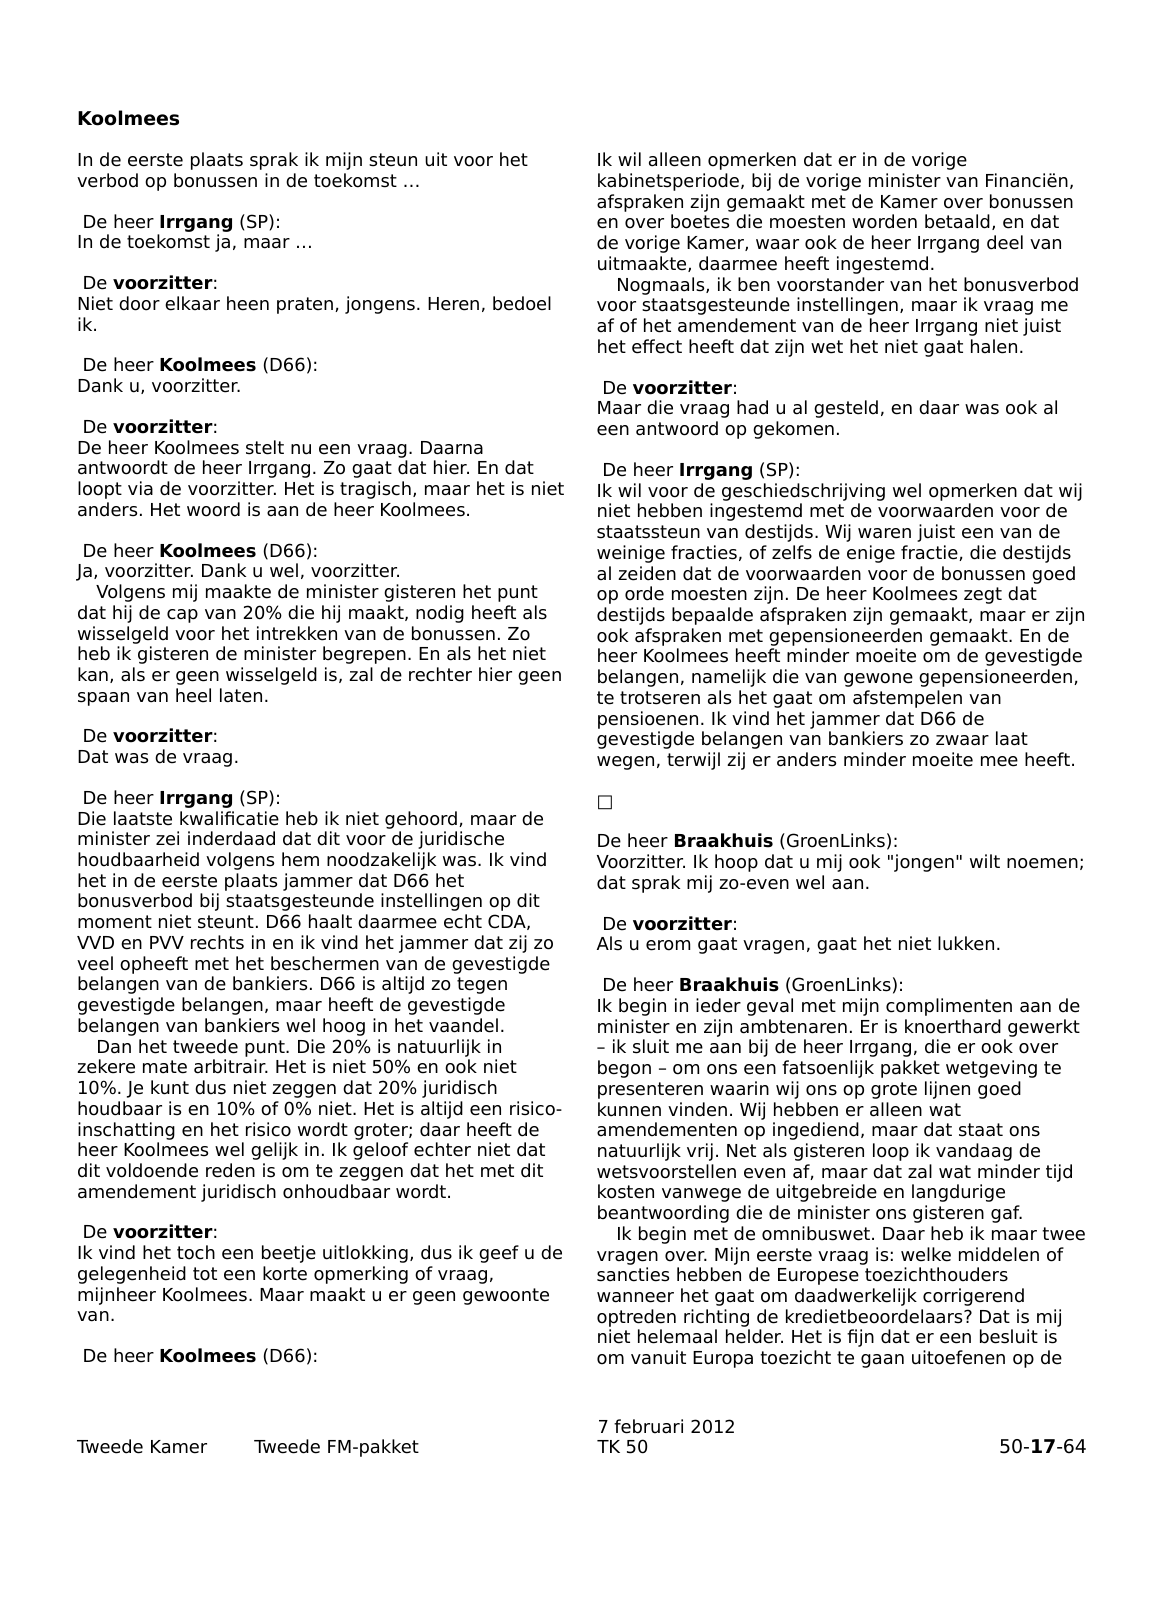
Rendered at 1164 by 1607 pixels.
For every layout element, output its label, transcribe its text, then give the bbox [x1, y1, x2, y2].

text De heer Koolmees (D66): [77, 1346, 567, 1367]
text De heer Koolmees stelt nu een vraag. Daarna antwoordt de heer Irrgang. Zo gaat dat hier. En dat loopt via de voorzitter. Het is tragisch, maar het is niet anders. Het woord is aan de heer Koolmees. [77, 437, 567, 520]
text De heer Braakhuis (GroenLinks): [596, 975, 1087, 996]
text Dan het tweede punt. Die 20% is natuurlijk in zekere mate arbitrair. Het is niet 50% en ook niet 10%. Je kunt dus niet zeggen dat 20% juridisch houdbaar is en 10% of 0% niet. Het is altijd een risico-inschatting en het risico wordt groter; daar heeft de heer Koolmees wel gelijk in. Ik geloof echter niet dat dit voldoende reden is om te zeggen dat het met dit amendement juridisch onhoudbaar wordt. [77, 1036, 567, 1202]
text Volgens mij maakte de minister gisteren het punt dat hij de cap van 20% die hij maakt, nodig heeft als wisselgeld voor het intrekken van de bonussen. Zo heb ik gisteren de minister begrepen. En als het niet kan, als er geen wisselgeld is, zal de rechter hier geen spaan van heel laten. [77, 582, 567, 706]
text Voorzitter. Ik hoop dat u mij ook "jongen" wilt noemen; dat sprak mij zo-even wel aan. [596, 852, 1087, 893]
text De voorzitter: [77, 1222, 567, 1243]
text De voorzitter: [77, 726, 567, 747]
text Ik begin met de omnibuswet. Daar heb ik maar twee vragen over. Mijn eerste vraag is: welke middelen of sancties hebben de Europese toezichthouders wanneer het gaat om daadwerkelijk corrigerend optreden richting de kredietbeoordelaars? Dat is mij niet helemaal helder. Het is fijn dat er een besluit is om vanuit Europa toezicht te gaan uitoefenen op de [596, 1224, 1087, 1369]
text □ [596, 791, 1087, 811]
text De heer Braakhuis (GroenLinks): [596, 831, 1087, 852]
text Maar die vraag had u al gesteld, en daar was ook al een antwoord op gekomen. [596, 398, 1087, 440]
text De voorzitter: [596, 913, 1087, 934]
text Die laatste kwalificatie heb ik niet gehoord, maar de minister zei inderdaad dat dit voor de juridische houdbaarheid volgens hem noodzakelijk was. Ik vind het in de eerste plaats jammer dat D66 het bonusverbod bij staatsgesteunde instellingen op dit moment niet steunt. D66 haalt daarmee echt CDA, VVD en PVV rechts in en ik vind het jammer dat zij zo veel opheeft met het beschermen van de gevestigde belangen van de bankiers. D66 is altijd zo tegen gevestigde belangen, maar heeft de gevestigde belangen van bankiers wel hoog in het vaandel. [77, 808, 567, 1036]
text Ik wil voor de geschiedschrijving wel opmerken dat wij niet hebben ingestemd met de voorwaarden voor de staatssteun van destijds. Wij waren juist een van de weinige fracties, of zelfs de enige fractie, die destijds al zeiden dat de voorwaarden voor de bonussen goed op orde moesten zijn. De heer Koolmees zegt dat destijds bepaalde afspraken zijn gemaakt, maar er zijn ook afspraken met gepensioneerden gemaakt. En de heer Koolmees heeft minder moeite om de gevestigde belangen, namelijk die van gewone gepensioneerden, te trotseren als het gaat om afstempelen van pensioenen. Ik vind het jammer dat D66 de gevestigde belangen van bankiers zo zwaar laat wegen, terwijl zij er anders minder moeite mee heeft. [596, 480, 1087, 771]
text De voorzitter: [596, 377, 1087, 398]
text Ja, voorzitter. Dank u wel, voorzitter. [77, 561, 567, 582]
text De voorzitter: [77, 417, 567, 437]
text Ik begin in ieder geval met mijn complimenten aan de minister en zijn ambtenaren. Er is knoerthard gewerkt – ik sluit me aan bij de heer Irrgang, die er ook over begon – om ons een fatsoenlijk pakket wetgeving te presenteren waarin wij ons op grote lijnen goed kunnen vinden. Wij hebben er alleen wat amendementen op ingediend, maar dat staat ons natuurlijk vrij. Net als gisteren loop ik vandaag de wetsvoorstellen even af, maar dat zal wat minder tijd kosten vanwege de uitgebreide en langdurige beantwoording die de minister ons gisteren gaf. [596, 996, 1087, 1224]
text De heer Koolmees (D66): [77, 540, 567, 561]
text De heer Koolmees (D66): [77, 355, 567, 376]
text Als u erom gaat vragen, gaat het niet lukken. [596, 934, 1087, 955]
text Ik wil alleen opmerken dat er in de vorige kabinetsperiode, bij de vorige minister van Financiën, afspraken zijn gemaakt met de Kamer over bonussen en over boetes die moesten worden betaald, en dat de vorige Kamer, waar ook de heer Irrgang deel van uitmaakte, daarmee heeft ingestemd. [596, 150, 1087, 274]
text De heer Irrgang (SP): [596, 460, 1087, 480]
text De heer Irrgang (SP): [77, 788, 567, 808]
text Nogmaals, ik ben voorstander van het bonusverbod voor staatsgesteunde instellingen, maar ik vraag me af of het amendement van de heer Irrgang niet juist het effect heeft dat zijn wet het niet gaat halen. [596, 274, 1087, 357]
text Ik vind het toch een beetje uitlokking, dus ik geef u de gelegenheid tot een korte opmerking of vraag, mijnheer Koolmees. Maar maakt u er geen gewoonte van. [77, 1243, 567, 1326]
text In de toekomst ja, maar … [77, 232, 567, 253]
text Niet door elkaar heen praten, jongens. Heren, bedoel ik. [77, 294, 567, 335]
text Dat was de vraag. [77, 747, 567, 768]
text In de eerste plaats sprak ik mijn steun uit voor het verbod op bonussen in de toekomst … [77, 150, 567, 192]
text De heer Irrgang (SP): [77, 212, 567, 232]
text De voorzitter: [77, 273, 567, 294]
text Dank u, voorzitter. [77, 376, 567, 397]
